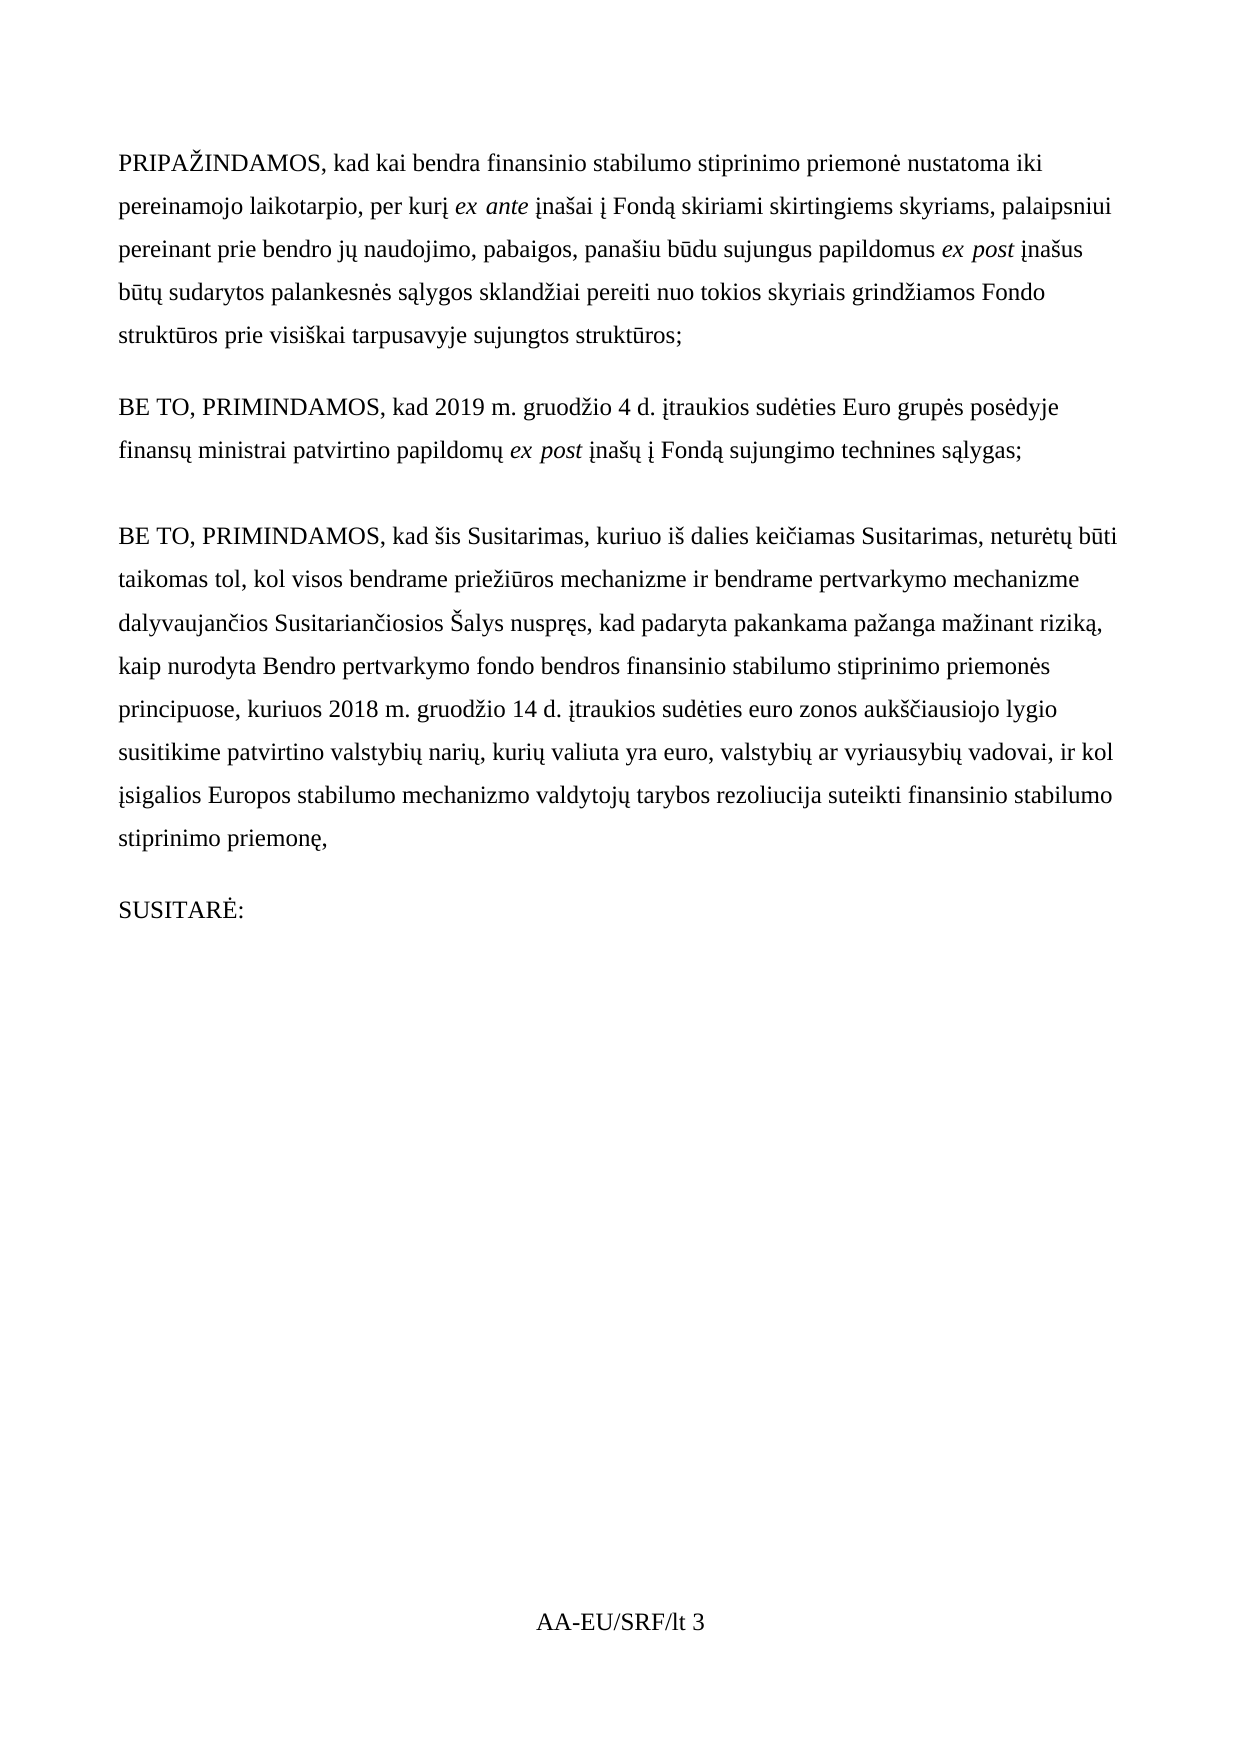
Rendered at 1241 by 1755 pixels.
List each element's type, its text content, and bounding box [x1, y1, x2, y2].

text BE TO, PRIMINDAMOS, kad šis Susitarimas, kuriuo iš dalies keičiamas Susitarimas, neturėtų būti taikomas tol, kol visos bendrame priežiūros mechanizme ir bendrame pertvarkymo mechanizme dalyvaujančios Susitariančiosios Šalys nuspręs, kad padaryta pakankama pažanga mažinant riziką, kaip nurodyta Bendro pertvarkymo fondo bendros finansinio stabilumo stiprinimo priemonės principuose, kuriuos 2018 m. gruodžio 14 d. įtraukios sudėties euro zonos aukščiausiojo lygio susitikime patvirtino valstybių narių, kurių valiuta yra euro, valstybių ar vyriausybių vadovai, ir kol įsigalios Europos stabilumo mechanizmo valdytojų tarybos rezoliucija suteikti finansinio stabilumo stiprinimo priemonę, [118, 521, 1122, 852]
text PRIPAŽINDAMOS, kad kai bendra finansinio stabilumo stiprinimo priemonė nustatoma iki pereinamojo laikotarpio, per kurį ex ante įnašai į Fondą skiriami skirtingiems skyriams, palaipsniui pereinant prie bendro jų naudojimo, pabaigos, panašiu būdu sujungus papildomus ex post įnašus būtų sudarytos palankesnės sąlygos sklandžiai pereiti nuo tokios skyriais grindžiamos Fondo struktūros prie visiškai tarpusavyje sujungtos struktūros; [118, 148, 1122, 349]
text BE TO, PRIMINDAMOS, kad 2019 m. gruodžio 4 d. įtraukios sudėties Euro grupės posėdyje finansų ministrai patvirtino papildomų ex post įnašų į Fondą sujungimo technines sąlygas; [118, 392, 1122, 464]
text SUSITARĖ: [118, 895, 1122, 924]
